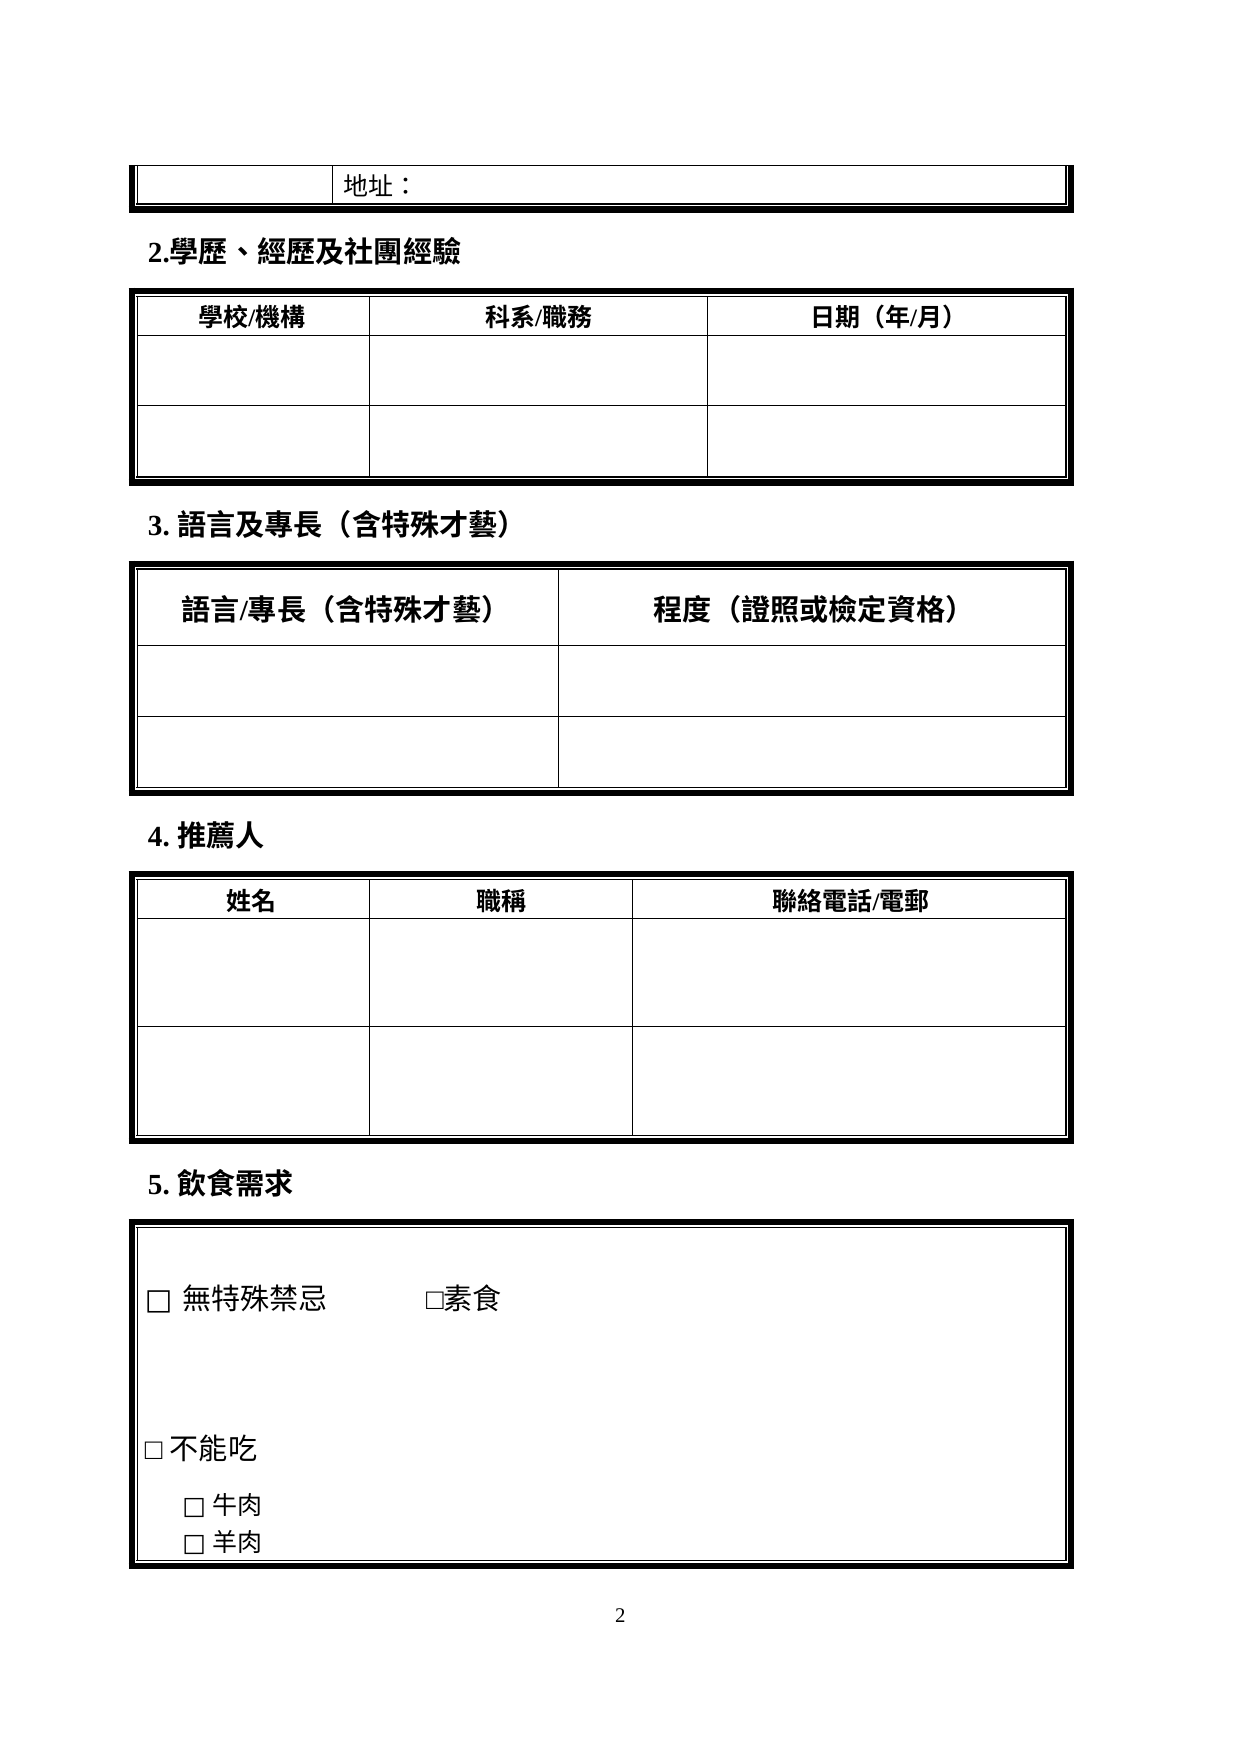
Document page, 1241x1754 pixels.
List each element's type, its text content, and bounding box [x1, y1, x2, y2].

table_cell [138, 919, 369, 1026]
table_cell [370, 1027, 632, 1134]
table_header 日期（年/月） [708, 297, 1065, 334]
table_header 語言/專長（含特殊才藝） [138, 570, 558, 645]
table_header 學校/機構 [138, 297, 369, 334]
table_cell [559, 717, 1065, 787]
table_cell [138, 717, 558, 787]
text 2.學歷、經歷及社團經驗 [148, 213, 1092, 288]
table_cell [708, 336, 1065, 405]
table_cell [370, 406, 707, 476]
table_cell [370, 919, 632, 1026]
table_header 科系/職務 [370, 297, 707, 334]
table_header 聯絡電話/電郵 [633, 880, 1065, 918]
table_header 無特殊禁忌 □素食 □ 不能吃 □ 牛肉 □ 羊肉 [138, 1228, 1065, 1559]
table_cell [708, 406, 1065, 476]
table_cell 地址： [333, 166, 1065, 203]
text 4. 推薦人 [148, 796, 1092, 871]
table_cell [370, 336, 707, 405]
text 3. 語言及專長（含特殊才藝） [148, 486, 1092, 561]
table_header 職稱 [370, 880, 632, 918]
table_cell [633, 1027, 1065, 1134]
text 5. 飲食需求 [148, 1144, 1092, 1219]
table_header 姓名 [138, 880, 369, 918]
table_cell [138, 336, 369, 405]
table_cell [138, 1027, 369, 1134]
table_cell [138, 646, 558, 716]
table_cell [138, 166, 332, 203]
table_cell [138, 406, 369, 476]
table_cell [559, 646, 1065, 716]
table_cell [633, 919, 1065, 1026]
table_header 程度（證照或檢定資格） [559, 570, 1065, 645]
